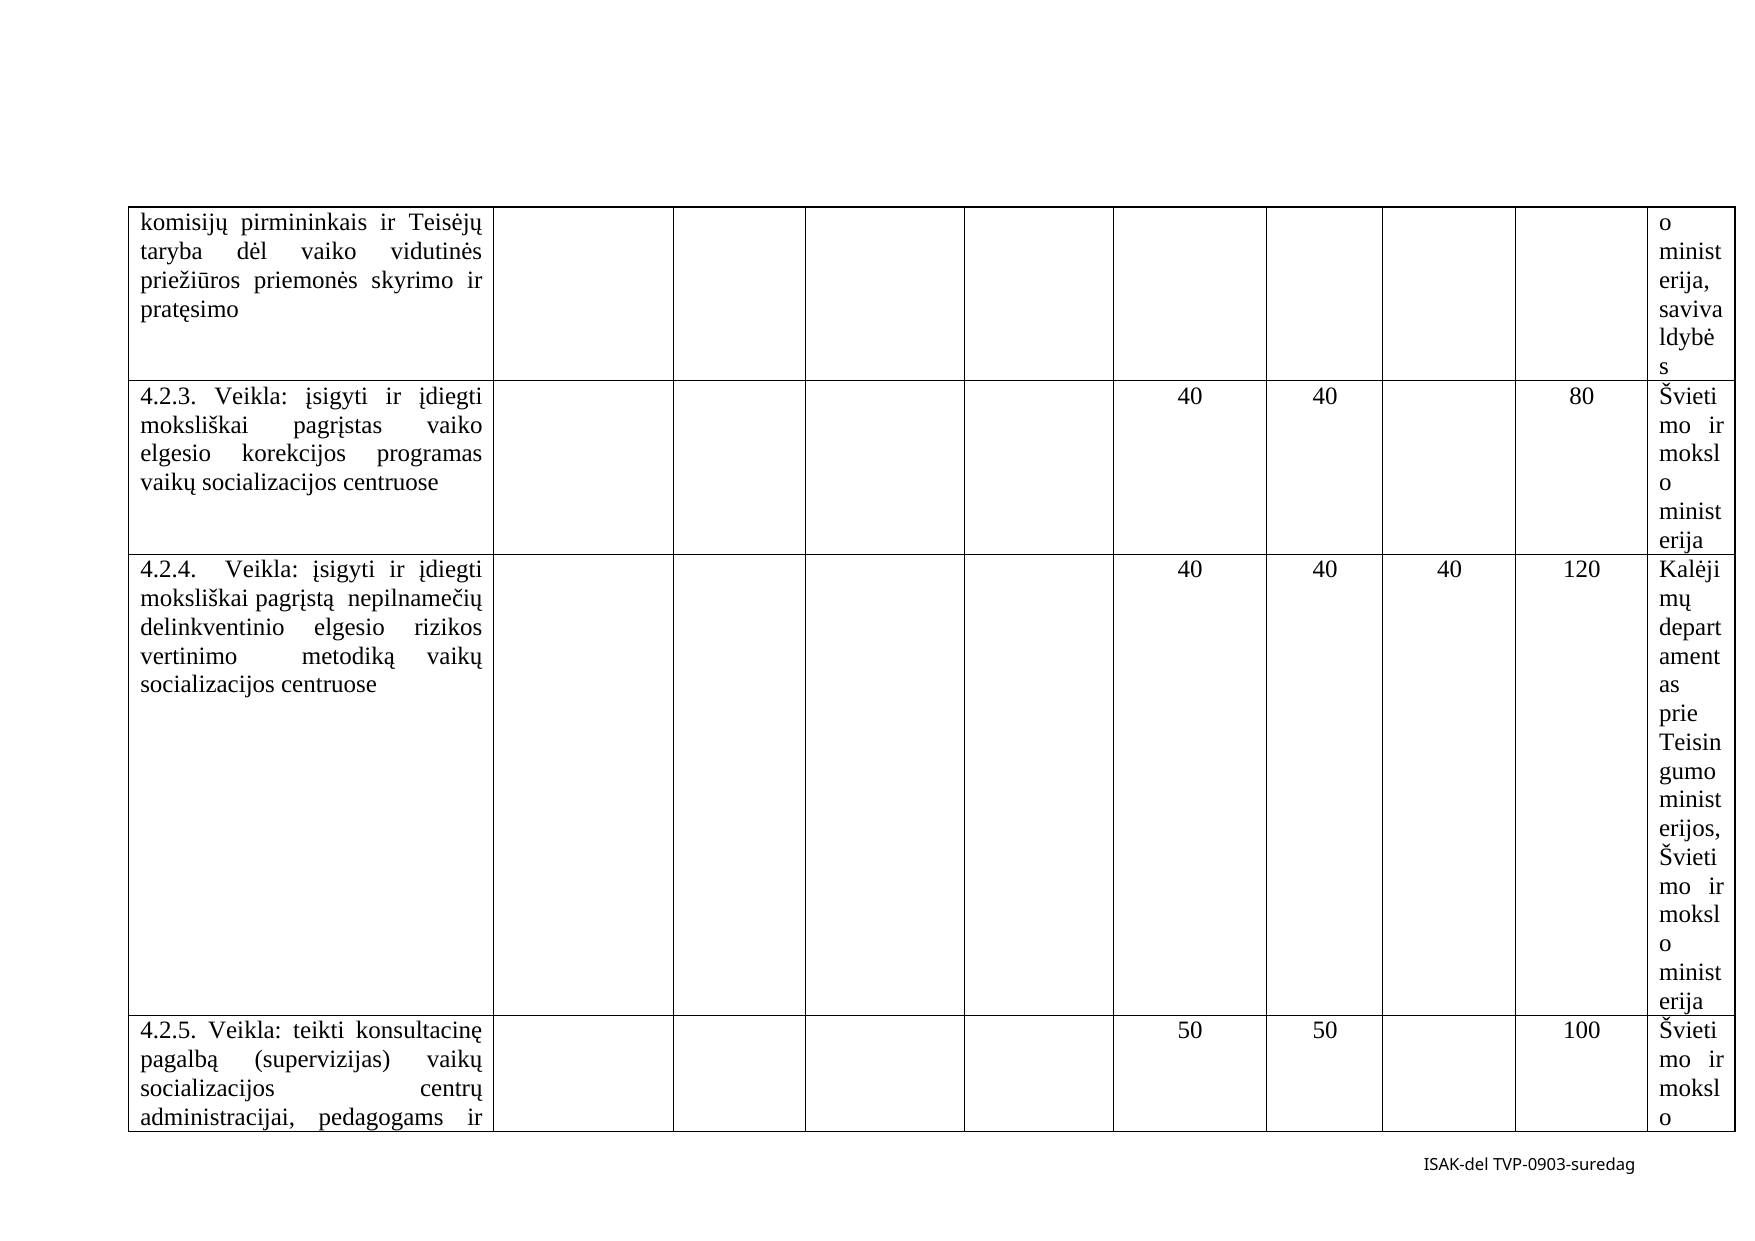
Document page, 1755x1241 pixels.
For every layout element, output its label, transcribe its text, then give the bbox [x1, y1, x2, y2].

table_cell [674, 555, 805, 1014]
table_cell [965, 1016, 1113, 1131]
table_cell [1114, 208, 1266, 380]
table_cell [1383, 381, 1515, 553]
table_cell komisijų pirmininkais ir Teisėjų taryba dėl vaiko vidutinės priežiūros priemonės skyrimo ir pratęsimo [129, 208, 493, 380]
table_cell 50 [1267, 1016, 1382, 1131]
table_cell 50 [1114, 1016, 1266, 1131]
table_cell 120 [1516, 555, 1647, 1014]
table_cell 4.2.5. Veikla: teikti konsultacinę pagalbą (supervizijas) vaikų socializacijos centrų administracijai, pedagogams ir [129, 1016, 493, 1131]
table_cell [674, 208, 805, 380]
table_cell Švietimo ir mokslo [1648, 1016, 1734, 1131]
table_cell 80 [1516, 381, 1647, 553]
table_cell [806, 208, 964, 380]
table_cell 40 [1267, 555, 1382, 1014]
table_cell 4.2.4. Veikla: įsigyti ir įdiegti moksliškai pagrįstą nepilnamečių delinkventinio elgesio rizikos vertinimo metodiką vaikų socializacijos centruose [129, 555, 493, 1014]
table_cell 40 [1267, 381, 1382, 553]
table_cell [965, 208, 1113, 380]
table_cell [674, 1016, 805, 1131]
table_cell [1267, 208, 1382, 380]
table_cell [806, 555, 964, 1014]
table_cell 4.2.3. Veikla: įsigyti ir įdiegti moksliškai pagrįstas vaiko elgesio korekcijos programas vaikų socializacijos centruose [129, 381, 493, 553]
table_cell [674, 381, 805, 553]
table_cell 100 [1516, 1016, 1647, 1131]
table_cell [1383, 1016, 1515, 1131]
table_cell [965, 381, 1113, 553]
table_cell Kalėjimų departamentas prie Teisingumo ministerijos, Švietimo ir mokslo ministerija [1648, 555, 1734, 1014]
table_cell [494, 1016, 673, 1131]
table_cell [494, 555, 673, 1014]
table_cell [806, 1016, 964, 1131]
table_cell [965, 555, 1113, 1014]
table_cell 40 [1383, 555, 1515, 1014]
table_cell 40 [1114, 381, 1266, 553]
table_cell [494, 208, 673, 380]
table_cell o ministerija, savivaldybės [1648, 208, 1734, 380]
table_cell Švietimo ir mokslo ministerija [1648, 381, 1734, 553]
table_cell [806, 381, 964, 553]
table_cell 40 [1114, 555, 1266, 1014]
table_cell [494, 381, 673, 553]
table_cell [1516, 208, 1647, 380]
table_cell [1383, 208, 1515, 380]
